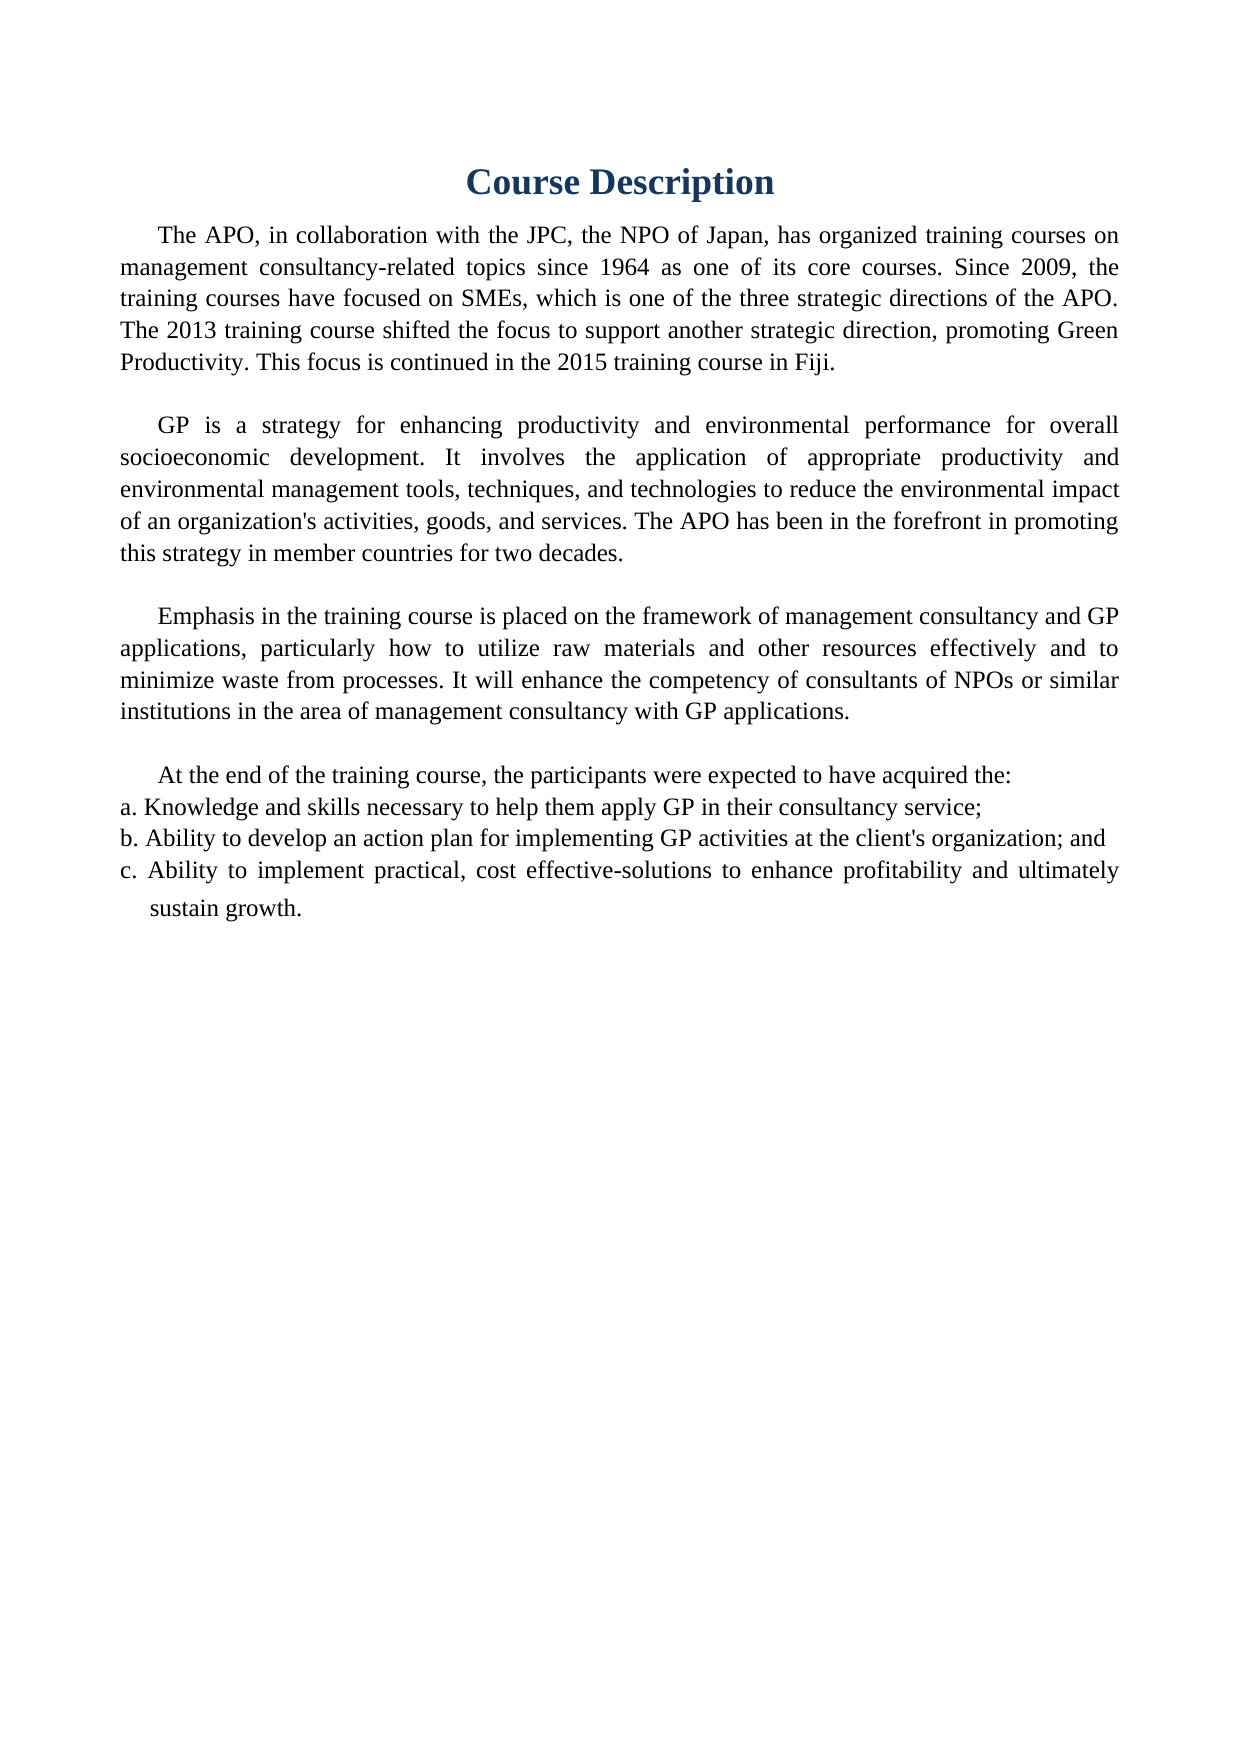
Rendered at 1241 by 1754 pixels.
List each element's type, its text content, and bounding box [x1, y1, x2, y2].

subtitle Course Description [55, 112, 1185, 156]
text b. Ability to develop an action plan for implementing GP activities at the client's organization; and [55, 760, 1185, 792]
text Emphasis in the training course is placed on the framework of management consultancy and GP applications, particularly how to utilize raw materials and other resources effectively and to minimize waste from processes. It will enhance the competency of consultants of NPOs or similar institutions in the area of management consultancy with GP applications. [55, 538, 1185, 696]
text GP is a strategy for enhancing productivity and environmental performance for overall socioeconomic development. It involves the application of appropriate productivity and environmental management tools, techniques, and technologies to reduce the environmental impact of an organization's activities, goods, and services. The APO has been in the forefront in promoting this strategy in member countries for two decades. [55, 347, 1185, 538]
text The APO, in collaboration with the JPC, the NPO of Japan, has organized training courses on management consultancy-related topics since 1964 as one of its core courses. Since 2009, the training courses have focused on SMEs, which is one of the three strategic directions of the APO. The 2013 training course shifted the focus to support another strategic direction, promoting Green Productivity. This focus is continued in the 2015 training course in Fiji. [55, 156, 1185, 347]
text At the end of the training course, the participants were expected to have acquired the: [55, 696, 1185, 728]
text a. Knowledge and skills necessary to help them apply GP in their consultancy service; [55, 728, 1185, 760]
text c. Ability to implement practical, cost effective-solutions to enhance profitability and ultimately sustain growth. [55, 792, 1185, 988]
